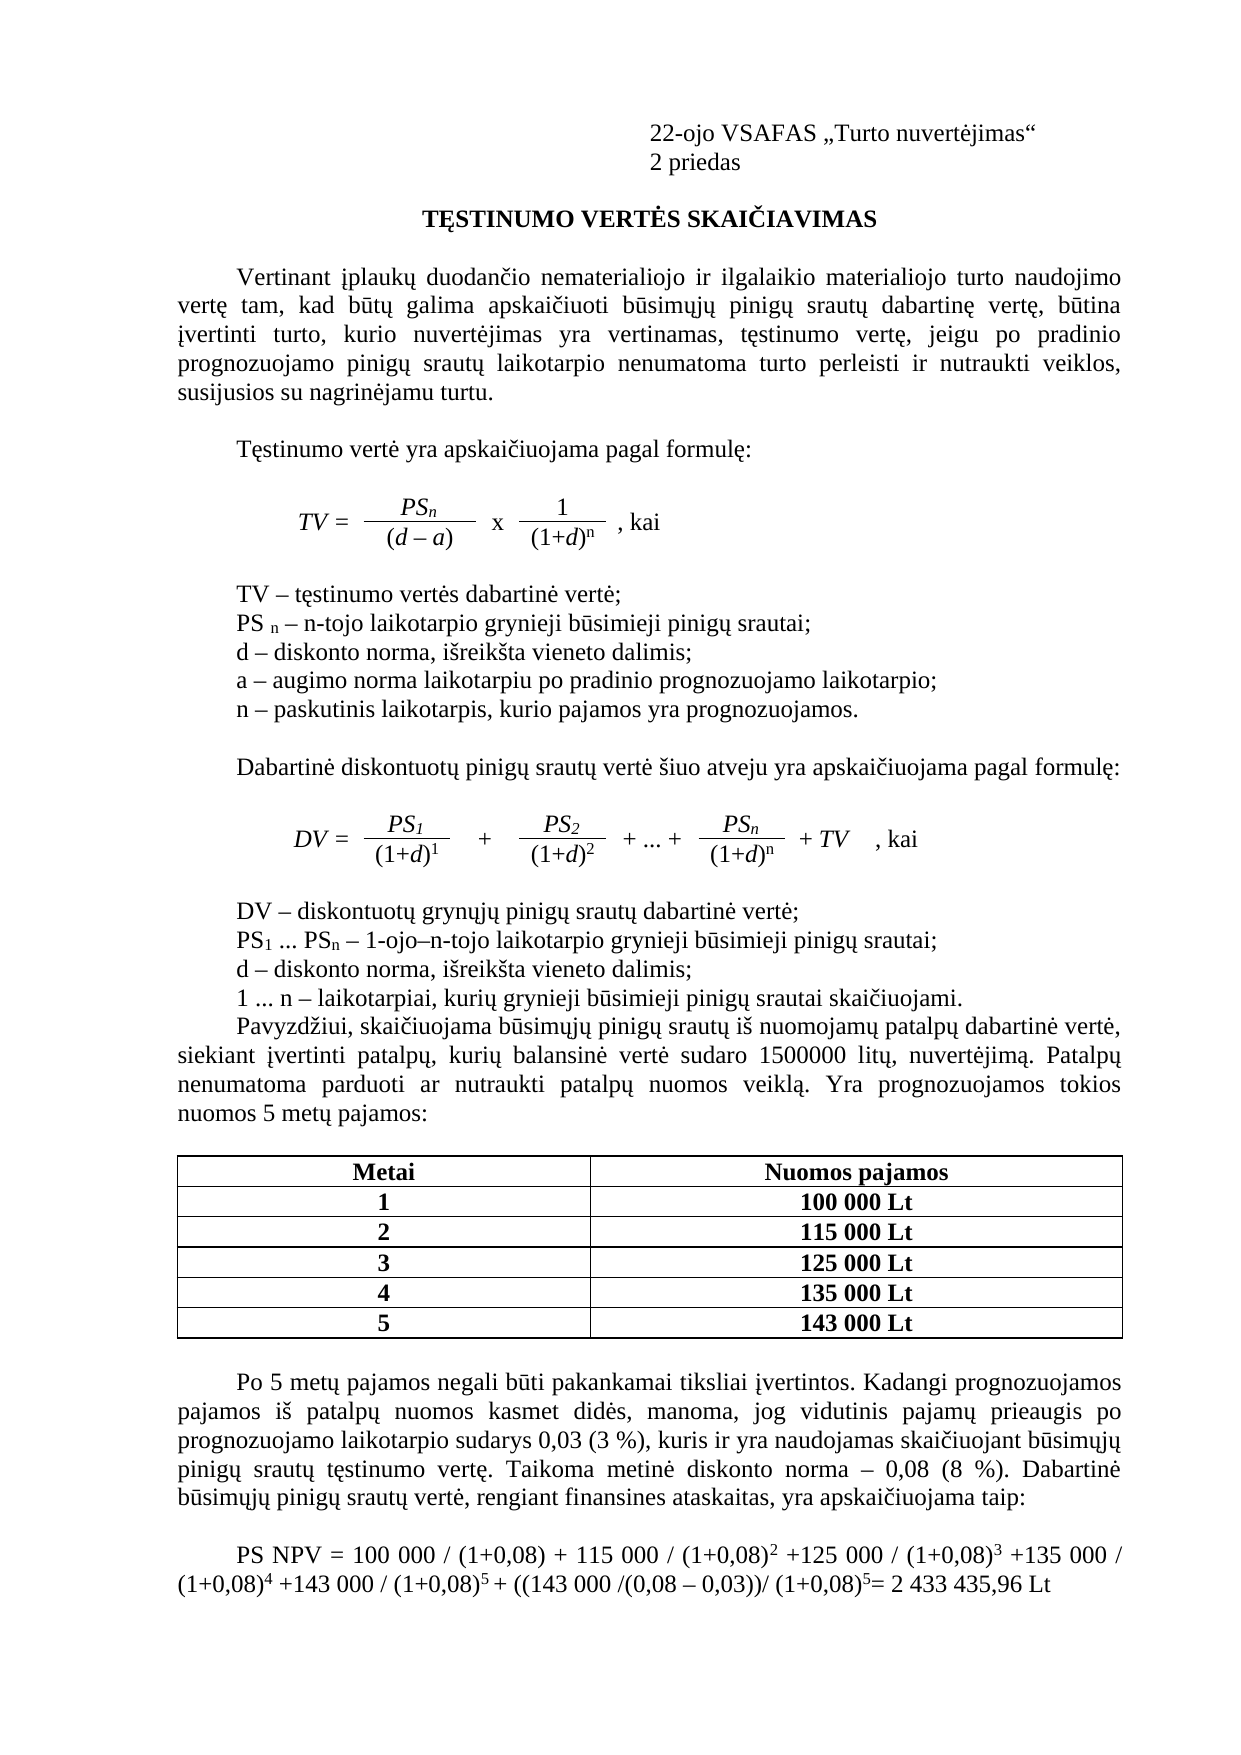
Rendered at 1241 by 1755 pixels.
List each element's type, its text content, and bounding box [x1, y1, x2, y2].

table_header PSn [364, 492, 476, 521]
text TĘSTINUMO VERTĖS SKAIČIAVIMAS [177, 204, 1122, 233]
text DV – diskontuotų grynųjų pinigų srautų dabartinė vertė; [177, 896, 1122, 925]
table_header PSn [699, 809, 785, 838]
text Dabartinė diskontuotų pinigų srautų vertė šiuo atveju yra apskaičiuojama pagal formulę: [177, 752, 1122, 780]
table_header 1 [519, 492, 606, 521]
table_header + TV [785, 809, 863, 868]
table_cell 1 [178, 1187, 590, 1216]
text 1 ... n – laikotarpiai, kurių grynieji būsimieji pinigų srautai skaičiuojami. [177, 983, 1122, 1011]
text n – paskutinis laikotarpis, kurio pajamos yra prognozuojamos. [177, 694, 1122, 723]
text TV – tęstinumo vertės dabartinė vertė; [177, 579, 1122, 608]
text PS n – n-tojo laikotarpio grynieji būsimieji pinigų srautai; [177, 608, 1122, 637]
text PS1 ... PSn – 1-ojo–n-tojo laikotarpio grynieji būsimieji pinigų srautai; [177, 925, 1122, 954]
text Vertinant įplaukų duodančio nematerialiojo ir ilgalaikio materialiojo turto naudojimo vertę tam, kad būtų galima apskaičiuoti būsimųjų pinigų srautų dabartinę vertę, būtina įvertinti turto, kurio nuvertėjimas yra vertinamas, tęstinumo vertę, jeigu po pradinio prognozuojamo pinigų srautų laikotarpio nenumatoma turto perleisti ir nutraukti veiklos, susijusios su nagrinėjamu turtu. [177, 262, 1122, 406]
text d – diskonto norma, išreikšta vieneto dalimis; [177, 637, 1122, 665]
table_header PS1 [364, 809, 450, 838]
table_cell 2 [178, 1217, 590, 1246]
table_header PS2 [519, 809, 606, 838]
text d – diskonto norma, išreikšta vieneto dalimis; [177, 954, 1122, 983]
table_header + [450, 809, 519, 868]
text PS NPV = 100 000 / (1+0,08) + 115 000 / (1+0,08)2 +125 000 / (1+0,08)3 +135 000 / (1+0,08)4 +143 000 / (1+0,08)5 + ((143 000 /(0,08 – 0,03))/ (1+0,08)5= 2 433 435,96 Lt [177, 1540, 1122, 1597]
table_header DV = [251, 809, 363, 868]
table_header Nuomos pajamos [591, 1157, 1122, 1186]
table_header + ... + [606, 809, 698, 868]
table_cell 135 000 Lt [591, 1278, 1122, 1307]
table_cell 5 [178, 1308, 590, 1337]
table_header , kai [864, 809, 942, 868]
table_cell 100 000 Lt [591, 1187, 1122, 1216]
table_cell (d – a) [364, 522, 476, 550]
table_header , kai [606, 492, 684, 550]
text 2 priedas [649, 147, 1122, 176]
table_cell (1+d)n [519, 522, 606, 550]
table_cell 115 000 Lt [591, 1217, 1122, 1246]
table_cell (1+d)2 [519, 839, 606, 868]
table_cell 143 000 Lt [591, 1308, 1122, 1337]
text a – augimo norma laikotarpiu po pradinio prognozuojamo laikotarpio; [177, 665, 1122, 694]
text Po 5 metų pajamos negali būti pakankamai tiksliai įvertintos. Kadangi prognozuojamos pajamos iš patalpų nuomos kasmet didės, manoma, jog vidutinis pajamų prieaugis po prognozuojamo laikotarpio sudarys 0,03 (3 %), kuris ir yra naudojamas skaičiuojant būsimųjų pinigų srautų tęstinumo vertę. Taikoma metinė diskonto norma – 0,08 (8 %). Dabartinė būsimųjų pinigų srautų vertė, rengiant finansines ataskaitas, yra apskaičiuojama taip: [177, 1367, 1122, 1511]
table_cell (1+d)1 [364, 839, 450, 868]
table_header Metai [178, 1157, 590, 1186]
text 22-ojo VSAFAS „Turto nuvertėjimas“ [649, 118, 1122, 147]
table_cell (1+d)n [699, 839, 785, 868]
text Pavyzdžiui, skaičiuojama būsimųjų pinigų srautų iš nuomojamų patalpų dabartinė vertė, siekiant įvertinti patalpų, kurių balansinė vertė sudaro 1500000 litų, nuvertėjimą. Patalpų nenumatoma parduoti ar nutraukti patalpų nuomos veiklą. Yra prognozuojamos tokios nuomos 5 metų pajamos: [177, 1011, 1122, 1126]
text Tęstinumo vertė yra apskaičiuojama pagal formulę: [177, 434, 1122, 463]
table_cell 4 [178, 1278, 590, 1307]
table_header x [476, 492, 519, 550]
table_cell 125 000 Lt [591, 1248, 1122, 1276]
table_header TV = [251, 492, 363, 550]
table_cell 3 [178, 1248, 590, 1276]
